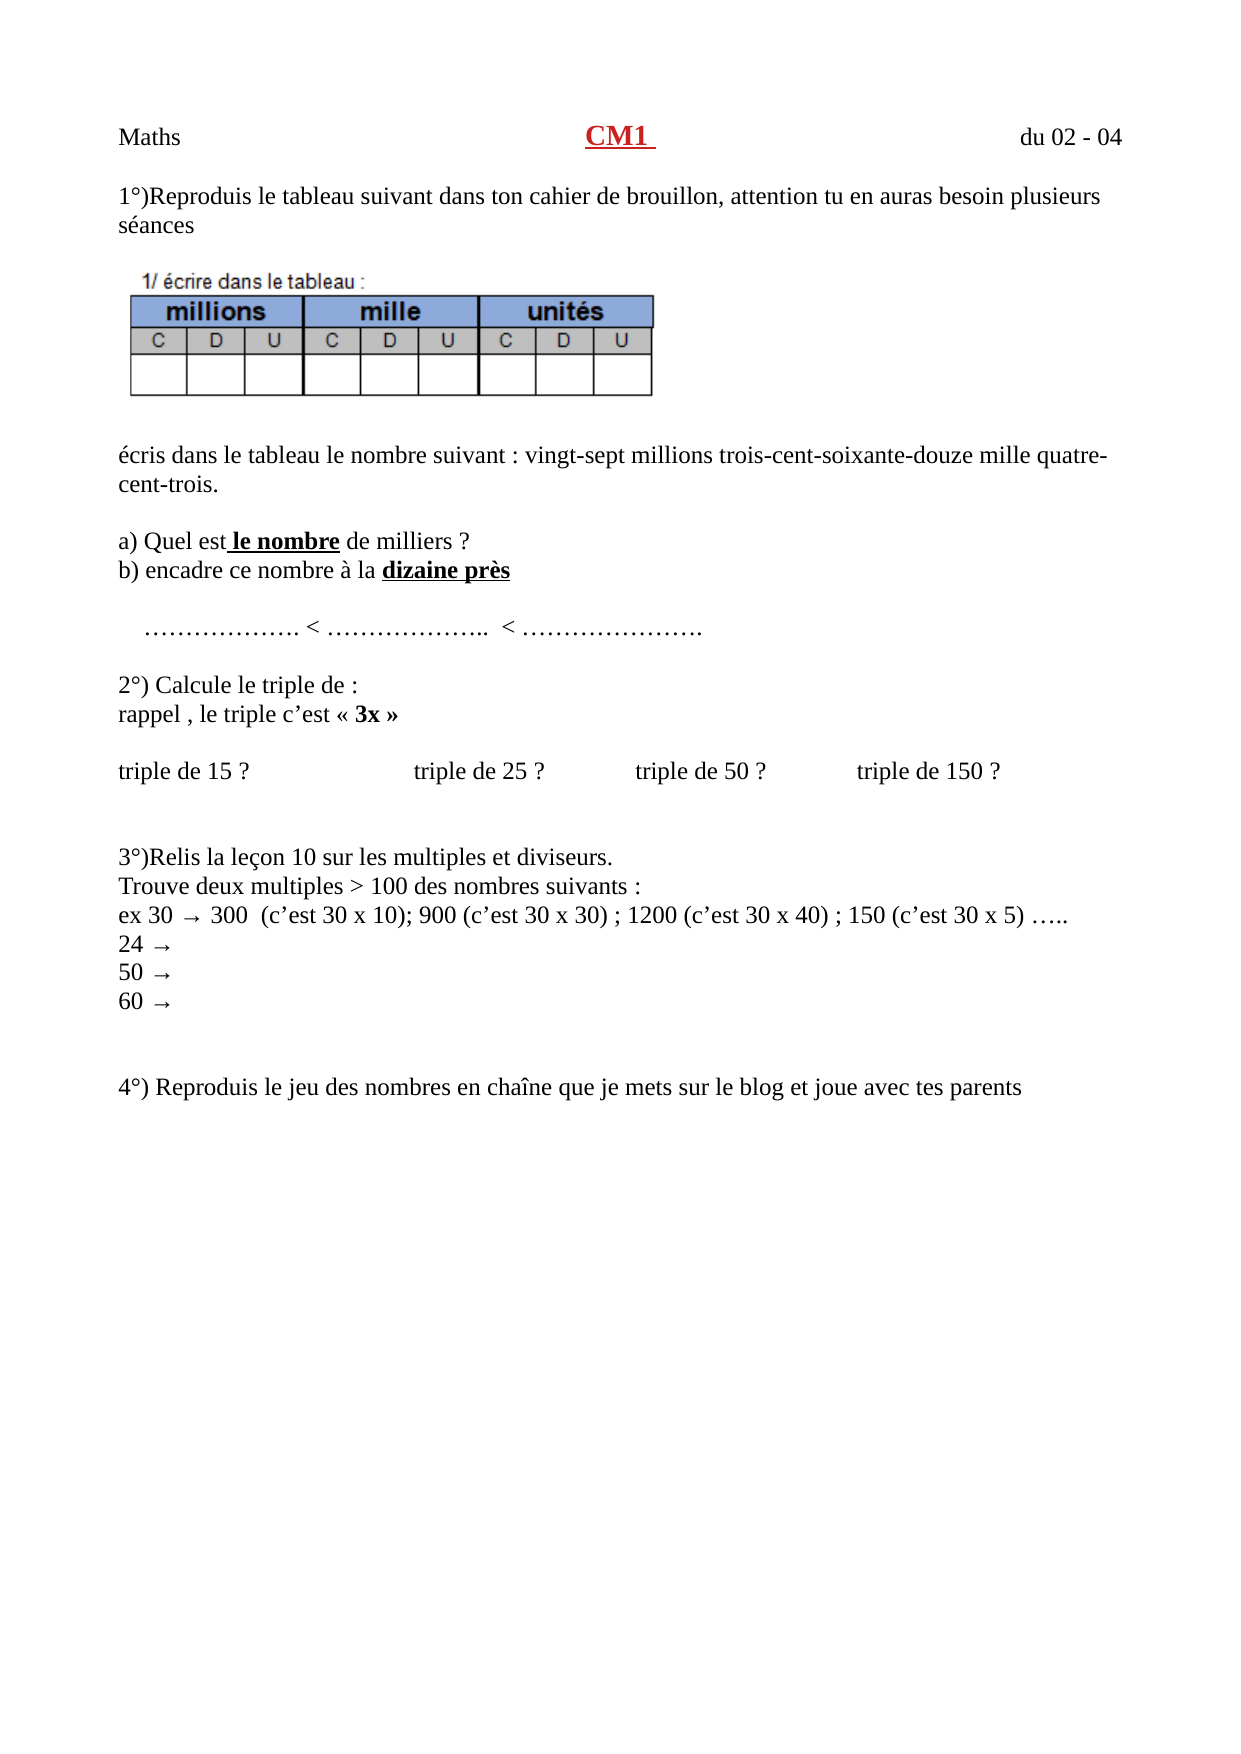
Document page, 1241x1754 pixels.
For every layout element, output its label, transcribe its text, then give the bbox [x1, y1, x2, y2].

text 60 → [118, 986, 1122, 1015]
text b) encadre ce nombre à la dizaine près [118, 555, 1122, 584]
text 4°) Reproduis le jeu des nombres en chaîne que je mets sur le blog et joue avec tes parents [118, 1072, 1122, 1101]
text Trouve deux multiples > 100 des nombres suivants : [118, 871, 1122, 900]
text ………………. < ……………….. < …………………. [118, 612, 1122, 641]
picture [130, 267, 673, 412]
text rappel , le triple c’est « 3x » [118, 699, 1122, 727]
text 2°) Calcule le triple de : [118, 670, 1122, 699]
text 50 → [118, 957, 1122, 986]
text 3°)Relis la leçon 10 sur les multiples et diviseurs. [118, 842, 1122, 871]
text triple de 15 ? triple de 25 ? triple de 50 ? triple de 150 ? [118, 756, 1122, 785]
text a) Quel est le nombre de milliers ? [118, 526, 1122, 555]
text ex 30 → 300 (c’est 30 x 10); 900 (c’est 30 x 30) ; 1200 (c’est 30 x 40) ; 150 (c’est 30 x 5) ….. [118, 900, 1122, 929]
text écris dans le tableau le nombre suivant : vingt-sept millions trois-cent-soixante-douze mille quatre-cent-trois. [118, 440, 1122, 497]
text 24 → [118, 929, 1122, 957]
text 1°)Reproduis le tableau suivant dans ton cahier de brouillon, attention tu en auras besoin plusieurs séances [118, 181, 1122, 239]
